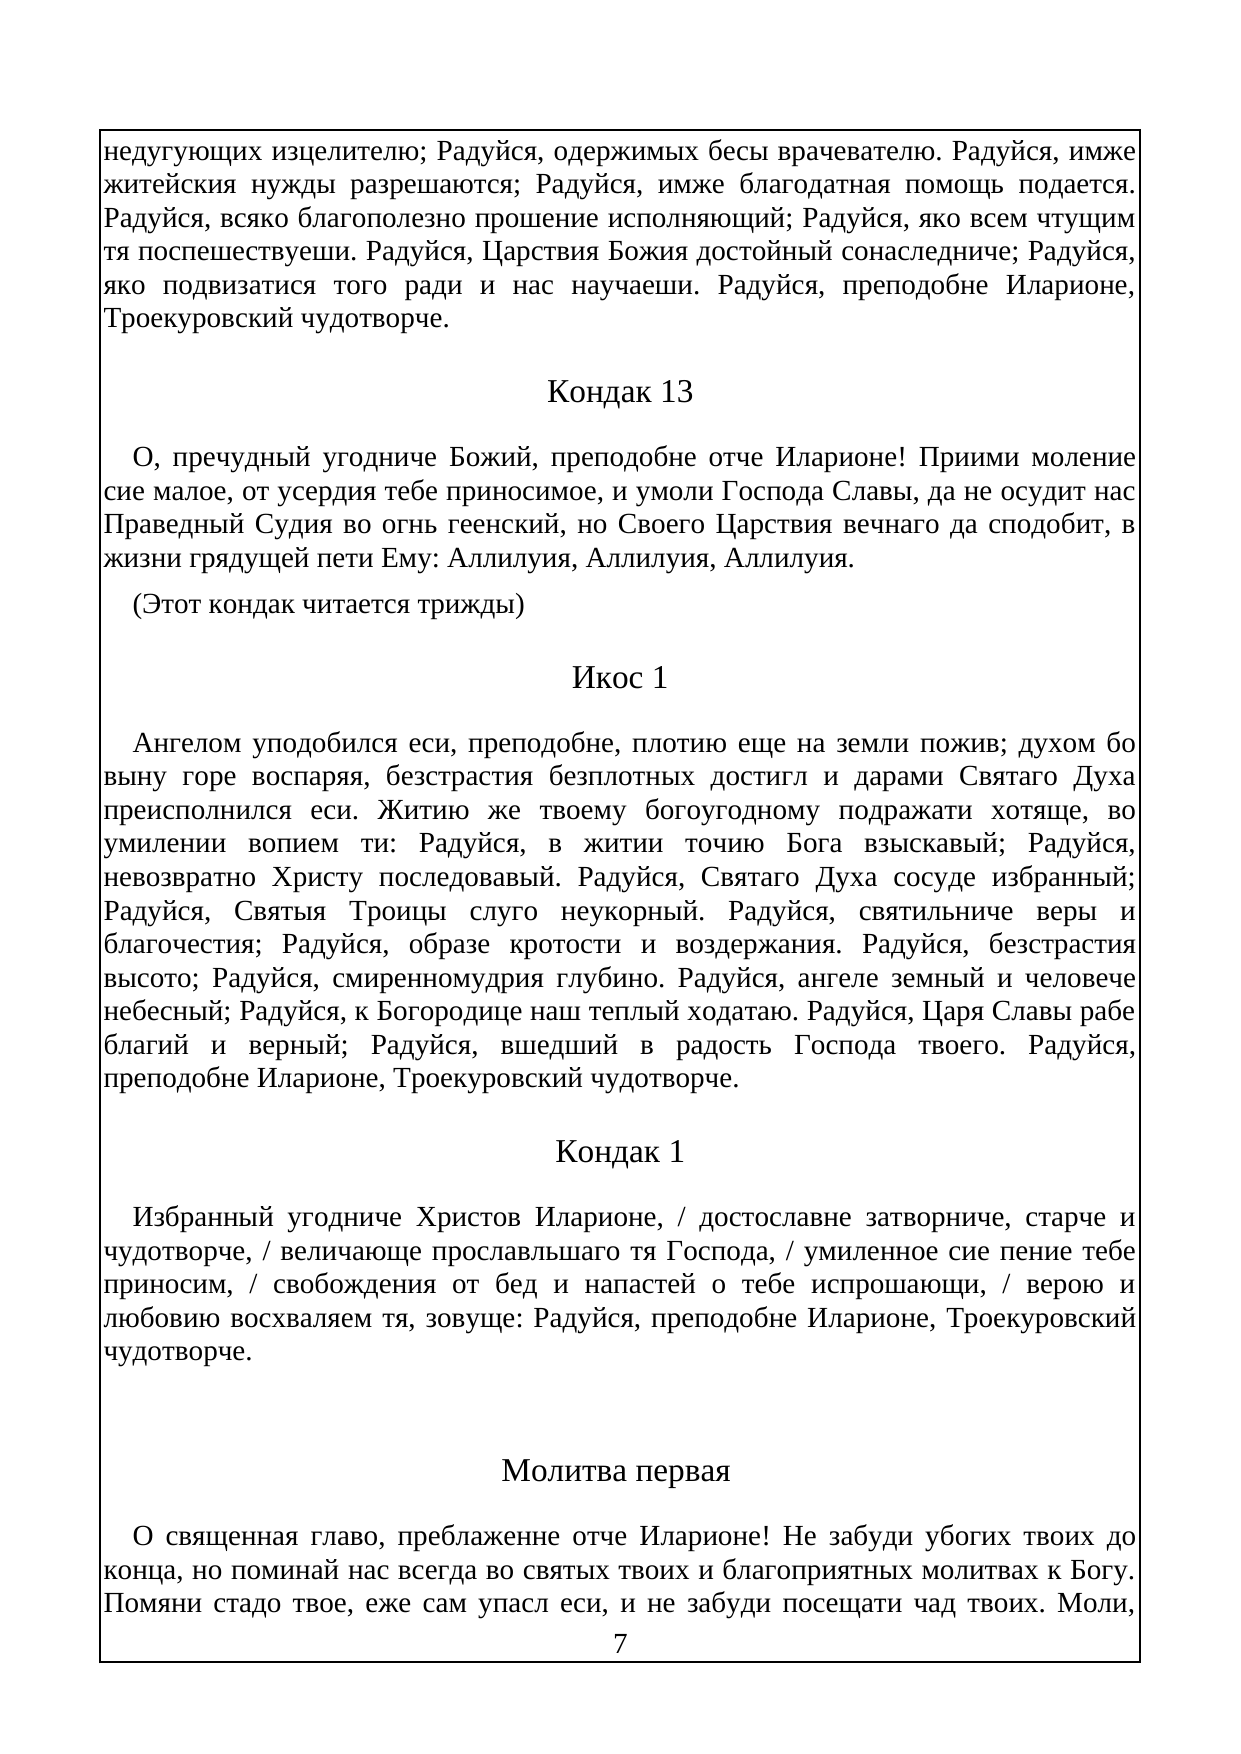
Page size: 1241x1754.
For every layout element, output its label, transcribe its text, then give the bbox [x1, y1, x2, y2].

subtitle Икос 1 [103, 657, 1137, 696]
text О, пречудный угодниче Божий, преподобне отче Иларионе! Приими моление сие малое, от усердия тебе приносимое, и умоли Господа Славы, да не осудит нас Праведный Судия во огнь геенский, но Своего Царствия вечнаго да сподобит, в жизни грядущей пети Ему: Аллилуия, Аллилуия, Аллилуия. [103, 439, 1137, 574]
text Избранный угодниче Христов Иларионе, / достославне затворниче, старче и чудотворче, / величающе прославльшаго тя Господа, / умиленное сие пение тебе приносим, / свобождения от бед и напастей о тебе испрошающи, / верою и любовию восхваляем тя, зовуще: Радуйся, преподобне Иларионе, Троекуровский чудотворче. [103, 1199, 1137, 1367]
text недугующих изцелителю; Радуйся, одержимых бесы врачевателю. Радуйся, имже житейския нужды разрешаются; Радуйся, имже благодатная помощь подается. Радуйся, всяко благополезно прошение исполняющий; Радуйся, яко всем чтущим тя поспешествуеши. Радуйся, Царствия Божия достойный сонаследниче; Радуйся, яко подвизатися того ради и нас научаеши. Радуйся, преподобне Иларионе, Троекуровский чудотворче. [103, 133, 1137, 334]
text (Этот кондак читается трижды) [103, 586, 1137, 620]
subtitle Кондак 1 [103, 1131, 1137, 1170]
subtitle Кондак 13 [103, 372, 1137, 410]
text Ангелом уподобился еси, преподобне, плотию еще на земли пожив; духом бо выну горе воспаряя, безстрастия безплотных достигл и дарами Святаго Духа преисполнился еси. Житию же твоему богоугодному подражати хотяще, во умилении вопием ти: Радуйся, в житии точию Бога взыскавый; Радуйся, невозвратно Христу последовавый. Радуйся, Святаго Духа сосуде избранный; Радуйся, Святыя Троицы слуго неукорный. Радуйся, святильниче веры и благочестия; Радуйся, образе кротости и воздержания. Радуйся, безстрастия высото; Радуйся, смиренномудрия глубино. Радуйся, ангеле земный и человече небесный; Радуйся, к Богородице наш теплый ходатаю. Радуйся, Царя Славы рабе благий и верный; Радуйся, вшедший в радость Господа твоего. Радуйся, преподобне Иларионе, Троекуровский чудотворче. [103, 725, 1137, 1094]
subtitle Молитва первая [103, 1451, 1137, 1489]
text О священная главо, преблаженне отче Иларионе! Не забуди убогих твоих до конца, но поминай нас всегда во святых твоих и благоприятных молитвах к Богу. Помяни стадо твое, еже сам упасл еси, и не забуди посещати чад твоих. Моли, [103, 1518, 1137, 1619]
